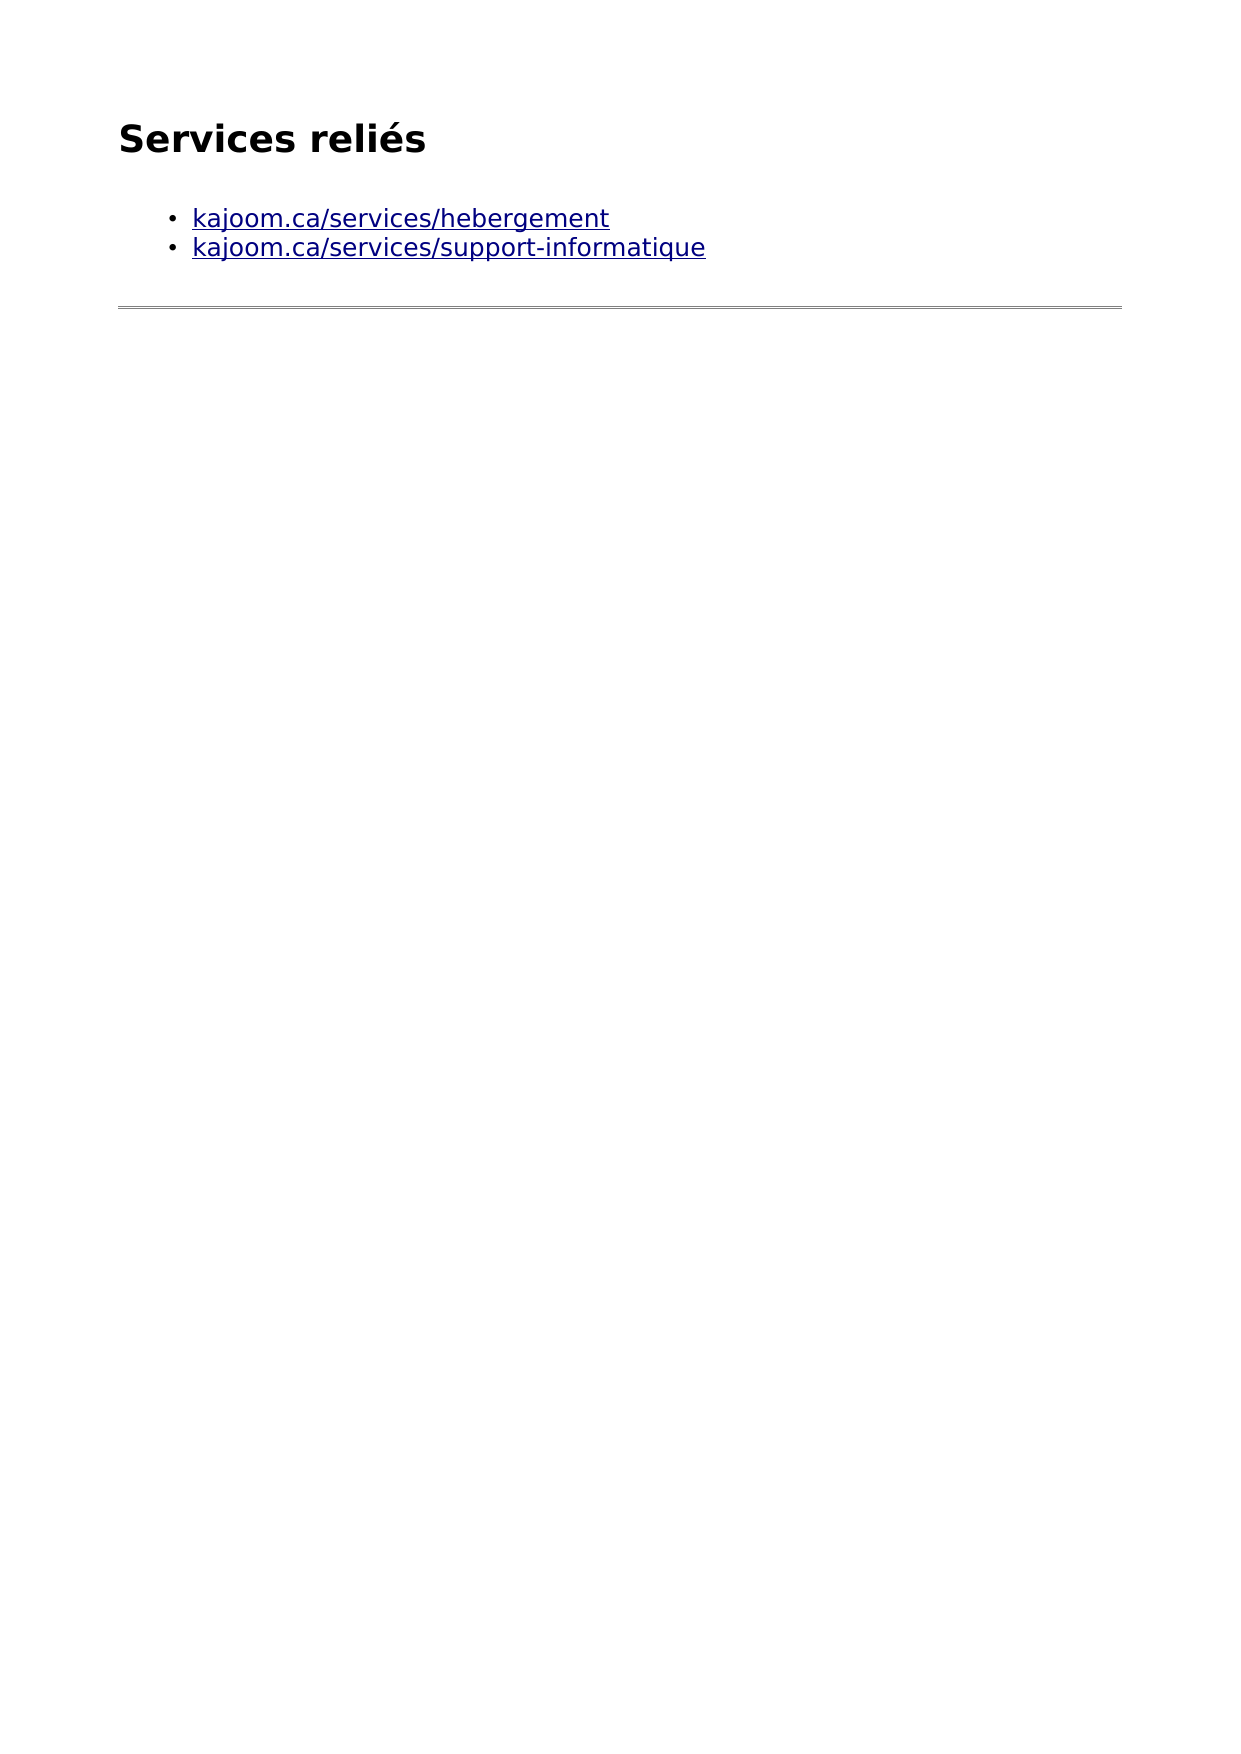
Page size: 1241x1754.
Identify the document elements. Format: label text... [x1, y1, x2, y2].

list kajoom.ca/services/hebergement [177, 204, 1122, 233]
list kajoom.ca/services/support-informatique [177, 233, 1122, 262]
subtitle Services reliés [118, 118, 1122, 162]
